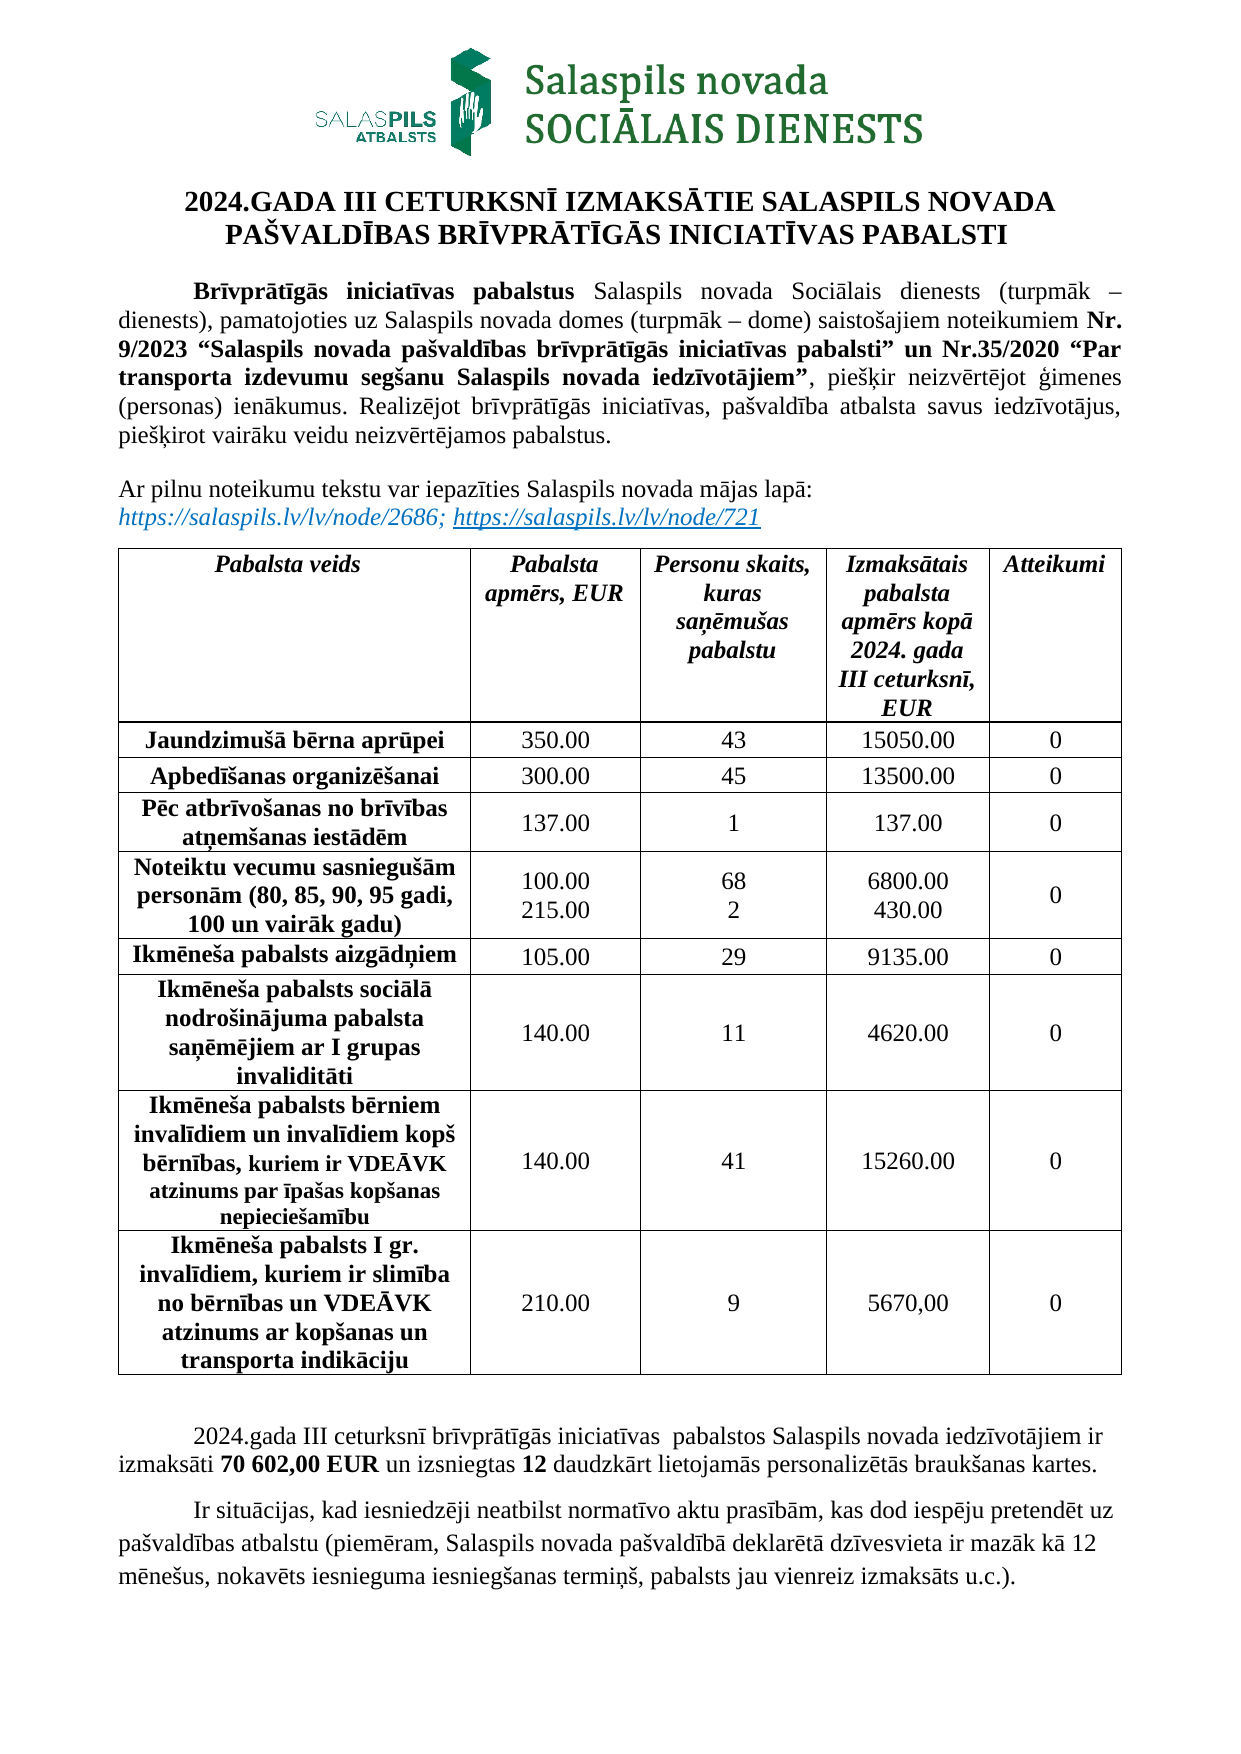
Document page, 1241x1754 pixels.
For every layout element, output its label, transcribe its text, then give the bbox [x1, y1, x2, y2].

table_cell 4620.00 [827, 975, 989, 1089]
table_cell Noteiktu vecumu sasniegušām personām (80, 85, 90, 95 gadi, 100 un vairāk gadu) [119, 852, 470, 938]
table_cell 105.00 [471, 939, 640, 973]
table_cell Ikmēneša pabalsts I gr. invalīdiem, kuriem ir slimība no bērnības un VDEĀVK atzinums ar kopšanas un transporta indikāciju [119, 1231, 470, 1374]
table_cell 140.00 [471, 975, 640, 1089]
table_header Pabalsta veids [119, 549, 470, 721]
table_header Atteikumi [990, 549, 1121, 721]
text Ir situācijas, kad iesniedzēji neatbilst normatīvo aktu prasībām, kas dod iespēju pretendēt uz pašvaldības atbalstu (piemēram, Salaspils novada pašvaldībā deklarētā dzīvesvieta ir mazāk kā 12 mēnešus, nokavēts iesnieguma iesniegšanas termiņš, pabalsts jau vienreiz izmaksāts u.c.). [118, 1495, 1122, 1590]
table_cell 0 [990, 975, 1121, 1089]
table_header Personu skaits, kuras saņēmušas pabalstu [641, 549, 826, 721]
text Ar pilnu noteikumu tekstu var iepazīties Salaspils novada mājas lapā: https://salaspils.lv/lv/node/2686; https://salaspils.lv/lv/node/721 [118, 474, 1122, 531]
table_cell 0 [990, 723, 1121, 757]
table_cell 9 [641, 1231, 826, 1374]
table_cell 210.00 [471, 1231, 640, 1374]
table_cell 0 [990, 1091, 1121, 1229]
table_cell 13500.00 [827, 758, 989, 792]
table_cell 0 [990, 758, 1121, 792]
table_cell 29 [641, 939, 826, 973]
table_cell 137.00 [827, 793, 989, 851]
table_cell 0 [990, 852, 1121, 938]
table_cell 15050.00 [827, 723, 989, 757]
table_cell 100.00 215.00 [471, 852, 640, 938]
table_cell 350.00 [471, 723, 640, 757]
table_cell 5670,00 [827, 1231, 989, 1374]
table_cell 68 2 [641, 852, 826, 938]
table_cell Pēc atbrīvošanas no brīvības atņemšanas iestādēm [119, 793, 470, 851]
table_cell 6800.00 430.00 [827, 852, 989, 938]
text 2024.GADA III CETURKSNĪ IZMAKSĀTIE SALASPILS NOVADA PAŠVALDĪBAS BRĪVPRĀTĪGĀS INICIATĪVAS PABALSTI [118, 184, 1122, 251]
table_cell 0 [990, 793, 1121, 851]
table_cell Apbedīšanas organizēšanai [119, 758, 470, 792]
table_cell Ikmēneša pabalsts sociālā nodrošinājuma pabalsta saņēmējiem ar I grupas invaliditāti [119, 975, 470, 1089]
table_cell 300.00 [471, 758, 640, 792]
text Brīvprātīgās iniciatīvas pabalstus Salaspils novada Sociālais dienests (turpmāk – dienests), pamatojoties uz Salaspils novada domes (turpmāk – dome) saistošajiem noteikumiem Nr. 9/2023 “Salaspils novada pašvaldības brīvprātīgās iniciatīvas pabalsti” un Nr.35/2020 “Par transporta izdevumu segšanu Salaspils novada iedzīvotājiem”, piešķir neizvērtējot ģimenes (personas) ienākumus. Realizējot brīvprātīgās iniciatīvas, pašvaldība atbalsta savus iedzīvotājus, piešķirot vairāku veidu neizvērtējamos pabalstus. [118, 276, 1122, 449]
table_cell Ikmēneša pabalsts aizgādņiem [119, 939, 470, 973]
table_cell 9135.00 [827, 939, 989, 973]
table_cell 11 [641, 975, 826, 1089]
table_cell 137.00 [471, 793, 640, 851]
table_cell 140.00 [471, 1091, 640, 1229]
table_cell 0 [990, 939, 1121, 973]
table_cell Jaundzimušā bērna aprūpei [119, 723, 470, 757]
table_header Izmaksātais pabalsta apmērs kopā 2024. gada III ceturksnī, EUR [827, 549, 989, 721]
table_cell 45 [641, 758, 826, 792]
table_cell 0 [990, 1231, 1121, 1374]
table_cell 1 [641, 793, 826, 851]
table_cell 43 [641, 723, 826, 757]
table_header Pabalsta apmērs, EUR [471, 549, 640, 721]
table_cell Ikmēneša pabalsts bērniem invalīdiem un invalīdiem kopš bērnības, kuriem ir VDEĀVK atzinums par īpašas kopšanas nepieciešamību [119, 1091, 470, 1229]
table_cell 41 [641, 1091, 826, 1229]
text 2024.gada III ceturksnī brīvprātīgās iniciatīvas pabalstos Salaspils novada iedzīvotājiem ir izmaksāti 70 602,00 EUR un izsniegtas 12 daudzkārt lietojamās personalizētās braukšanas kartes. [118, 1421, 1122, 1478]
table_cell 15260.00 [827, 1091, 989, 1229]
